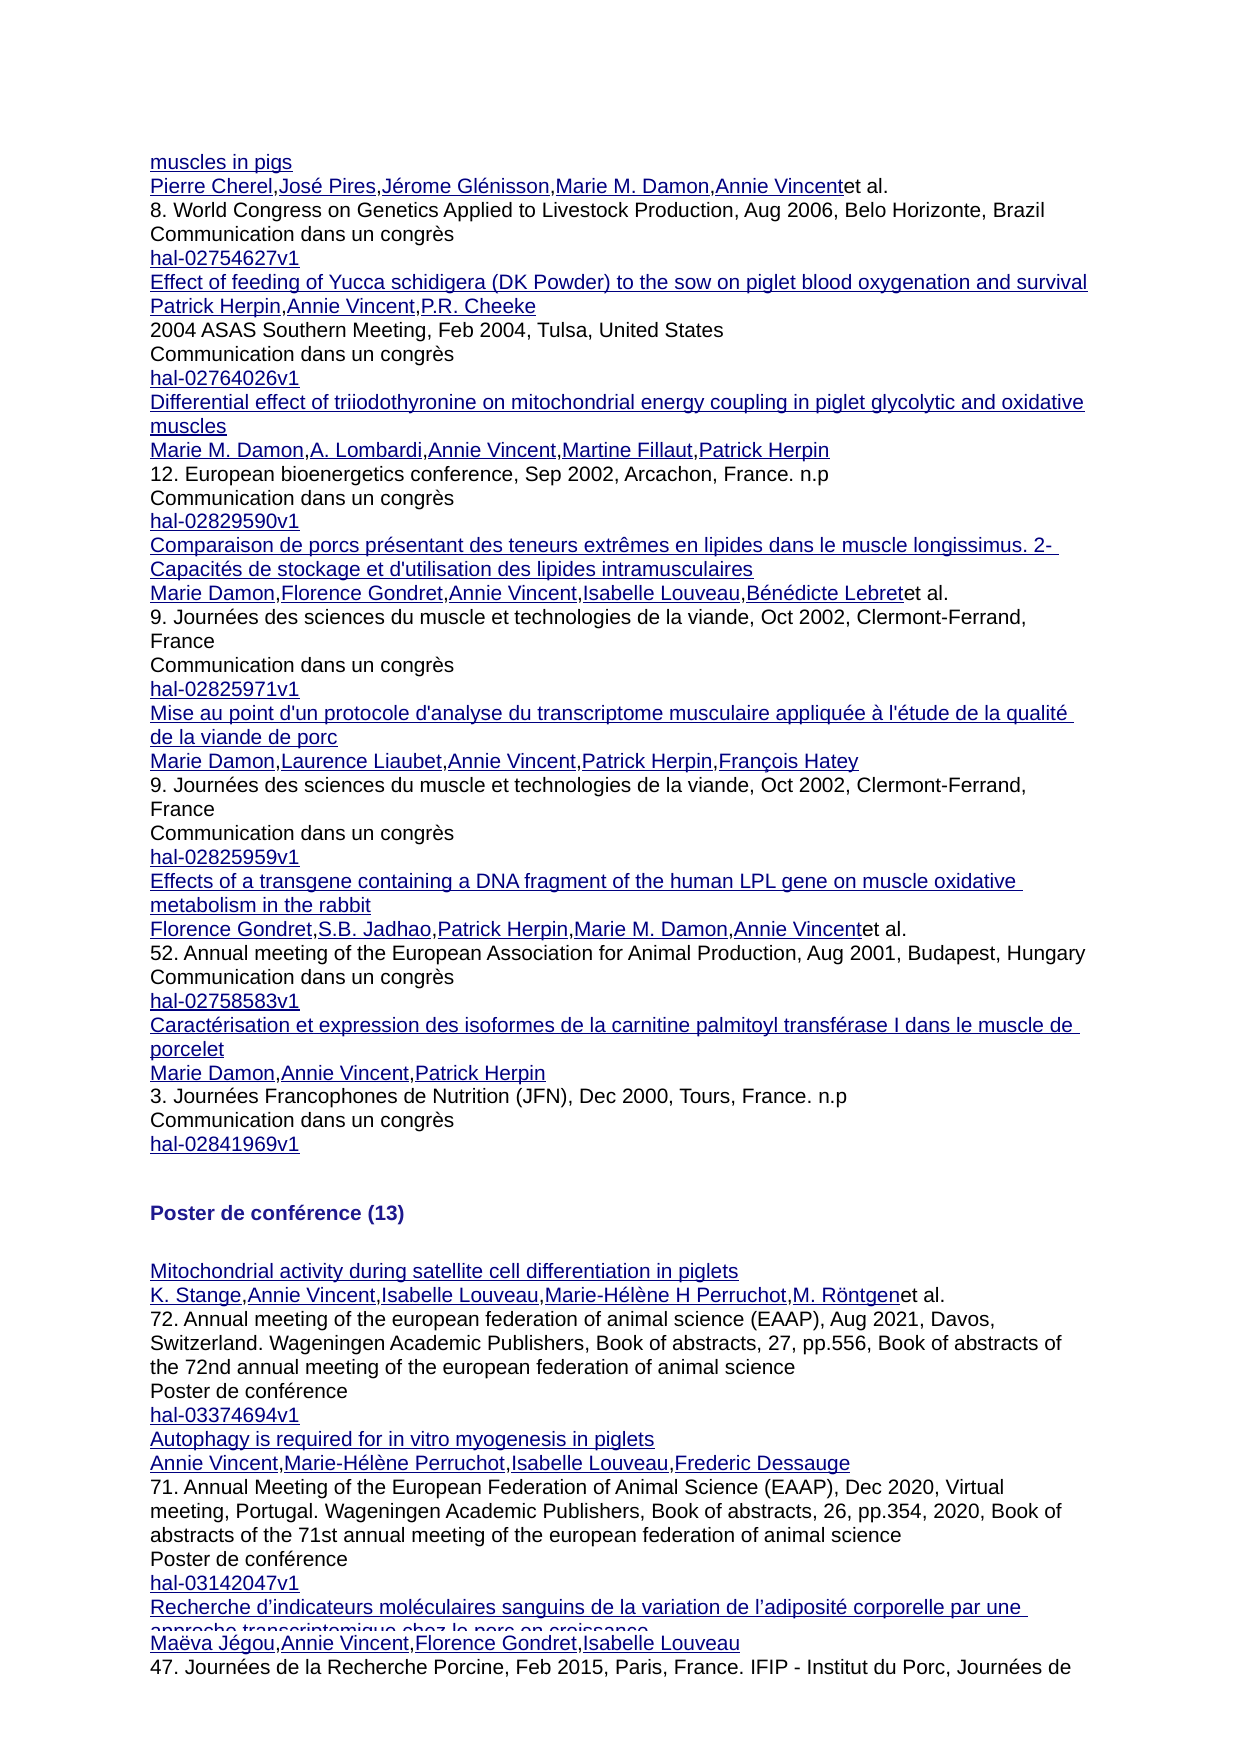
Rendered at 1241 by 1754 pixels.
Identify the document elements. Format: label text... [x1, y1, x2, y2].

table_cell Comparaison de porcs présentant des teneurs extrêmes en lipides dans le muscle longissimus. 2- Capacités de stockage et d'utilisation des lipides intramusculaires Marie Damon,Florence Gondret,Annie Vincent,Isabelle Louveau,Bénédicte Lebretet al. 9. Journées des sciences du muscle et technologies de la viande, Oct 2002, Clermont-Ferrand, France Communication dans un congrès hal-02825971v1 [150, 533, 1090, 701]
table_cell Mise au point d'un protocole d'analyse du transcriptome musculaire appliquée à l'étude de la qualité de la viande de porc Marie Damon,Laurence Liaubet,Annie Vincent,Patrick Herpin,François Hatey 9. Journées des sciences du muscle et technologies de la viande, Oct 2002, Clermont-Ferrand, France Communication dans un congrès hal-02825959v1 [150, 701, 1090, 869]
table_cell Effects of a transgene containing a DNA fragment of the human LPL gene on muscle oxidative metabolism in the rabbit Florence Gondret,S.B. Jadhao,Patrick Herpin,Marie M. Damon,Annie Vincentet al. 52. Annual meeting of the European Association for Animal Production, Aug 2001, Budapest, Hungary Communication dans un congrès hal-02758583v1 [150, 869, 1090, 1012]
table_header Mitochondrial activity during satellite cell differentiation in piglets K. Stange,Annie Vincent,Isabelle Louveau,Marie-Hélène H Perruchot,M. Röntgenet al. 72. Annual meeting of the european federation of animal science (EAAP), Aug 2021, Davos, Switzerland. Wageningen Academic Publishers, Book of abstracts, 27, pp.556, Book of abstracts of the 72nd annual meeting of the european federation of animal science Poster de conférence hal-03374694v1 [150, 1259, 1090, 1427]
table_cell Colocalization of quantitative trait loci for meat pH and differentially expressed genes in skeletal muscles in pigs Pierre Cherel,José Pires,Jérome Glénisson,Marie M. Damon,Annie Vincentet al. 8. World Congress on Genetics Applied to Livestock Production, Aug 2006, Belo Horizonte, Brazil Communication dans un congrès hal-02754627v1 [150, 150, 1090, 270]
table_cell Recherche d’indicateurs moléculaires sanguins de la variation de l’adiposité corporelle par une approche transcriptomique chez le porc en croissance Maëva Jégou,Annie Vincent,Florence Gondret,Isabelle Louveau 47. Journées de la Recherche Porcine, Feb 2015, Paris, France. IFIP - Institut du Porc, Journées de [150, 1595, 1090, 1679]
table_cell Effect of feeding of Yucca schidigera (DK Powder) to the sow on piglet blood oxygenation and survival Patrick Herpin,Annie Vincent,P.R. Cheeke 2004 ASAS Southern Meeting, Feb 2004, Tulsa, United States Communication dans un congrès hal-02764026v1 [150, 270, 1090, 389]
subtitle Poster de conférence (13) [150, 1201, 1090, 1225]
table_cell Autophagy is required for in vitro myogenesis in piglets Annie Vincent,Marie-Hélène Perruchot,Isabelle Louveau,Frederic Dessauge 71. Annual Meeting of the European Federation of Animal Science (EAAP), Dec 2020, Virtual meeting, Portugal. Wageningen Academic Publishers, Book of abstracts, 26, pp.354, 2020, Book of abstracts of the 71st annual meeting of the european federation of animal science Poster de conférence hal-03142047v1 [150, 1427, 1090, 1595]
table_cell Differential effect of triiodothyronine on mitochondrial energy coupling in piglet glycolytic and oxidative muscles Marie M. Damon,A. Lombardi,Annie Vincent,Martine Fillaut,Patrick Herpin 12. European bioenergetics conference, Sep 2002, Arcachon, France. n.p Communication dans un congrès hal-02829590v1 [150, 390, 1090, 533]
table_cell Caractérisation et expression des isoformes de la carnitine palmitoyl transférase I dans le muscle de porcelet Marie Damon,Annie Vincent,Patrick Herpin 3. Journées Francophones de Nutrition (JFN), Dec 2000, Tours, France. n.p Communication dans un congrès hal-02841969v1 [150, 1013, 1090, 1156]
